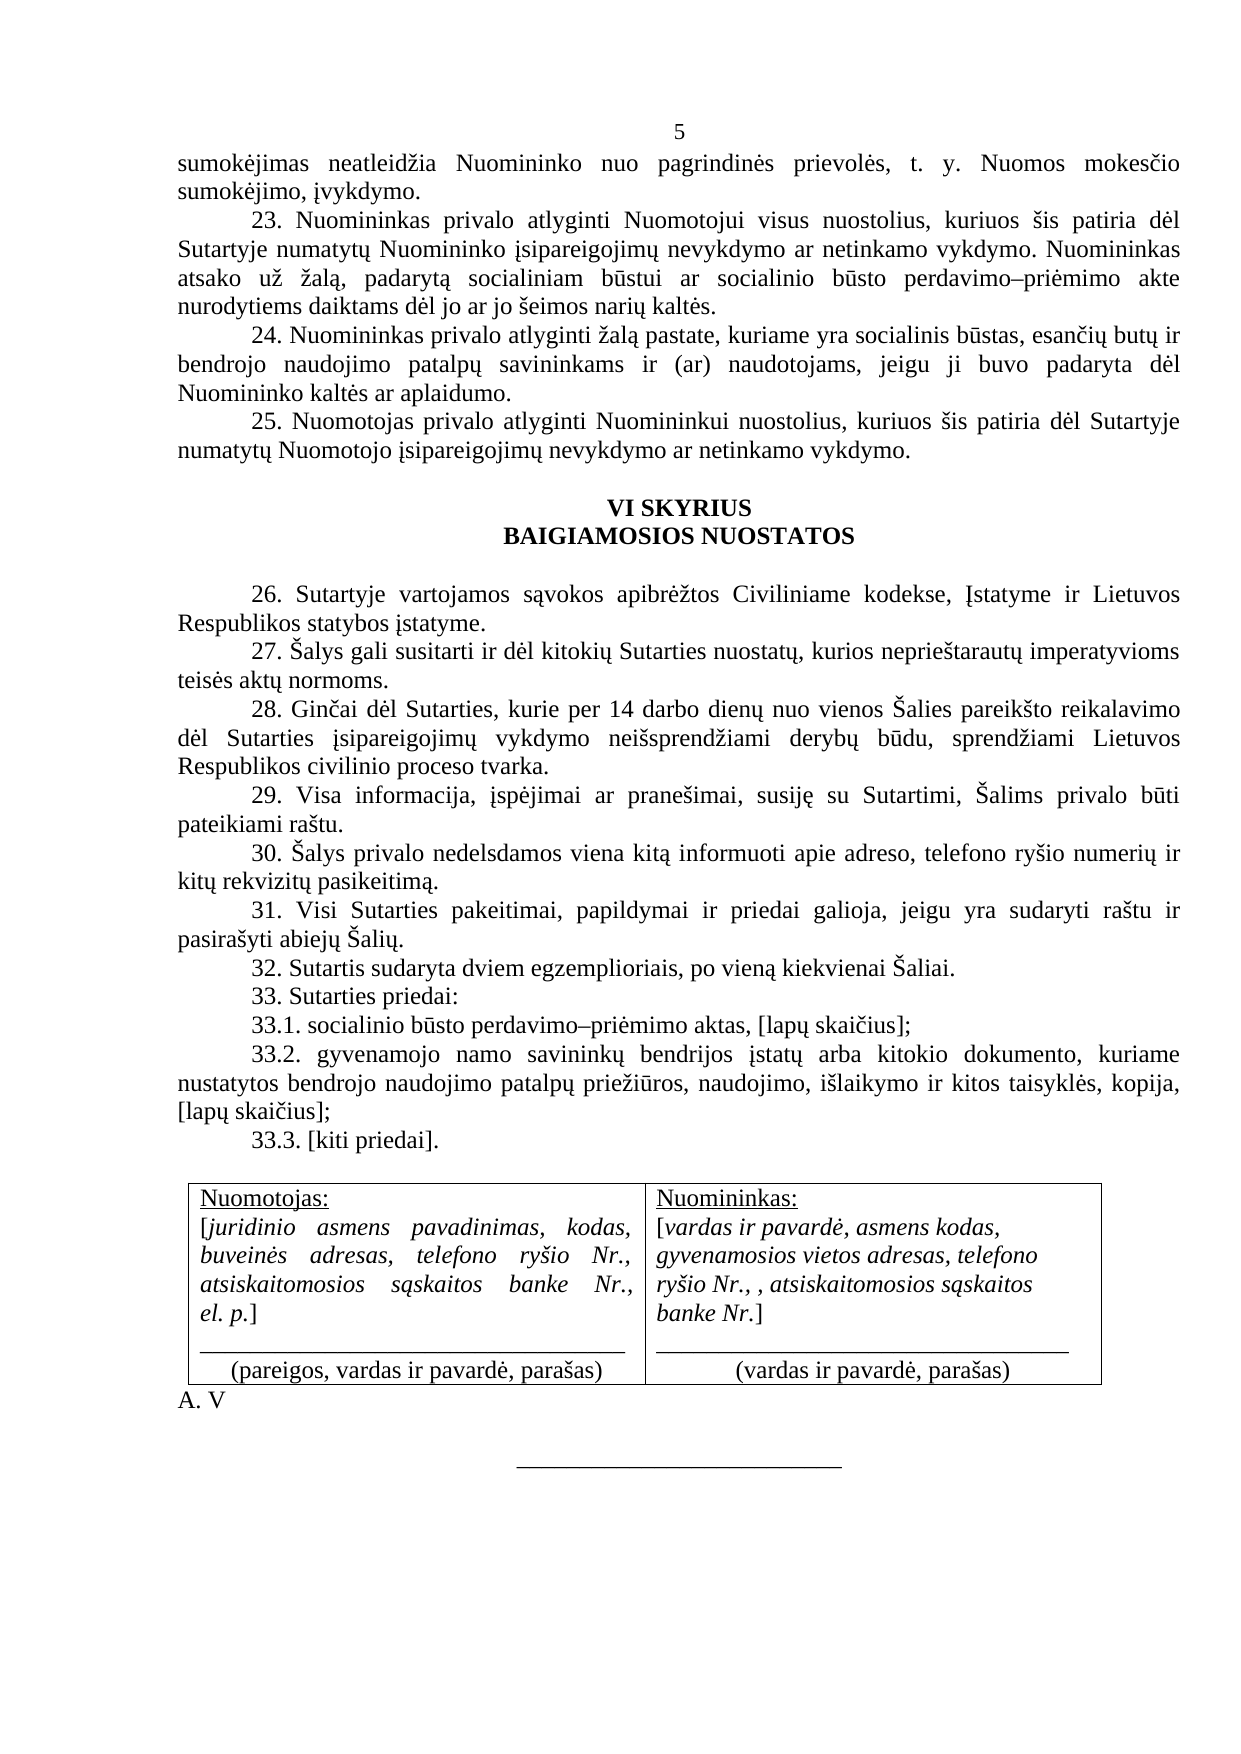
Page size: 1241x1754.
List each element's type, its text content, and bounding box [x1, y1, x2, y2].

text 33.3. [kiti priedai]. [177, 1125, 1181, 1154]
text BAIGIAMOSIOS NUOSTATOS [177, 521, 1181, 550]
text 27. Šalys gali susitarti ir dėl kitokių Sutarties nuostatų, kurios neprieštarautų imperatyvioms teisės aktų normoms. [177, 636, 1181, 694]
text 25. Nuomotojas privalo atlyginti Nuomininkui nuostolius, kuriuos šis patiria dėl Sutartyje numatytų Nuomotojo įsipareigojimų nevykdymo ar netinkamo vykdymo. [177, 406, 1181, 464]
text 30. Šalys privalo nedelsdamos viena kitą informuoti apie adreso, telefono ryšio numerių ir kitų rekvizitų pasikeitimą. [177, 838, 1181, 895]
text VI SKYRIUS [177, 493, 1181, 521]
text 26. Sutartyje vartojamos sąvokos apibrėžtos Civiliniame kodekse, Įstatyme ir Lietuvos Respublikos statybos įstatyme. [177, 579, 1181, 636]
text 33.2. gyvenamojo namo savininkų bendrijos įstatų arba kitokio dokumento, kuriame nustatytos bendrojo naudojimo patalpų priežiūros, naudojimo, išlaikymo ir kitos taisyklės, kopija, [lapų skaičius]; [177, 1039, 1181, 1125]
text 23. Nuomininkas privalo atlyginti Nuomotojui visus nuostolius, kuriuos šis patiria dėl Sutartyje numatytų Nuomininko įsipareigojimų nevykdymo ar netinkamo vykdymo. Nuomininkas atsako už žalą, padarytą socialiniam būstui ar socialinio būsto perdavimo–priėmimo akte nurodytiems daiktams dėl jo ar jo šeimos narių kaltės. [177, 205, 1181, 320]
text 29. Visa informacija, įspėjimai ar pranešimai, susiję su Sutartimi, Šalims privalo būti pateikiami raštu. [177, 780, 1181, 838]
text 33. Sutarties priedai: [177, 981, 1181, 1010]
text 28. Ginčai dėl Sutarties, kurie per 14 darbo dienų nuo vienos Šalies pareikšto reikalavimo dėl Sutarties įsipareigojimų vykdymo neišsprendžiami derybų būdu, sprendžiami Lietuvos Respublikos civilinio proceso tvarka. [177, 694, 1181, 780]
text 24. Nuomininkas privalo atlyginti žalą pastate, kuriame yra socialinis būstas, esančių butų ir bendrojo naudojimo patalpų savininkams ir (ar) naudotojams, jeigu ji buvo padaryta dėl Nuomininko kaltės ar aplaidumo. [177, 320, 1181, 406]
text __________________________ [177, 1442, 1181, 1471]
text A. V [177, 1385, 1181, 1414]
text 33.1. socialinio būsto perdavimo–priėmimo aktas, [lapų skaičius]; [177, 1010, 1181, 1039]
table_header Nuomininkas: [vardas ir pavardė, asmens kodas, gyvenamosios vietos adresas, telefono ryšio Nr., , atsiskaitomosios sąskaitos banke Nr.] _________________________________ (vardas ir pavardė, parašas) [646, 1184, 1101, 1384]
text sumokėjimas neatleidžia Nuomininko nuo pagrindinės prievolės, t. y. Nuomos mokesčio sumokėjimo, įvykdymo. [177, 148, 1181, 205]
table_header Nuomotojas: [juridinio asmens pavadinimas, kodas, buveinės adresas, telefono ryšio Nr., atsiskaitomosios sąskaitos banke Nr., el. p.] __________________________________ (pareigos, vardas ir pavardė, parašas) [189, 1184, 645, 1384]
text 32. Sutartis sudaryta dviem egzemplioriais, po vieną kiekvienai Šaliai. [177, 953, 1181, 981]
text 31. Visi Sutarties pakeitimai, papildymai ir priedai galioja, jeigu yra sudaryti raštu ir pasirašyti abiejų Šalių. [177, 895, 1181, 953]
